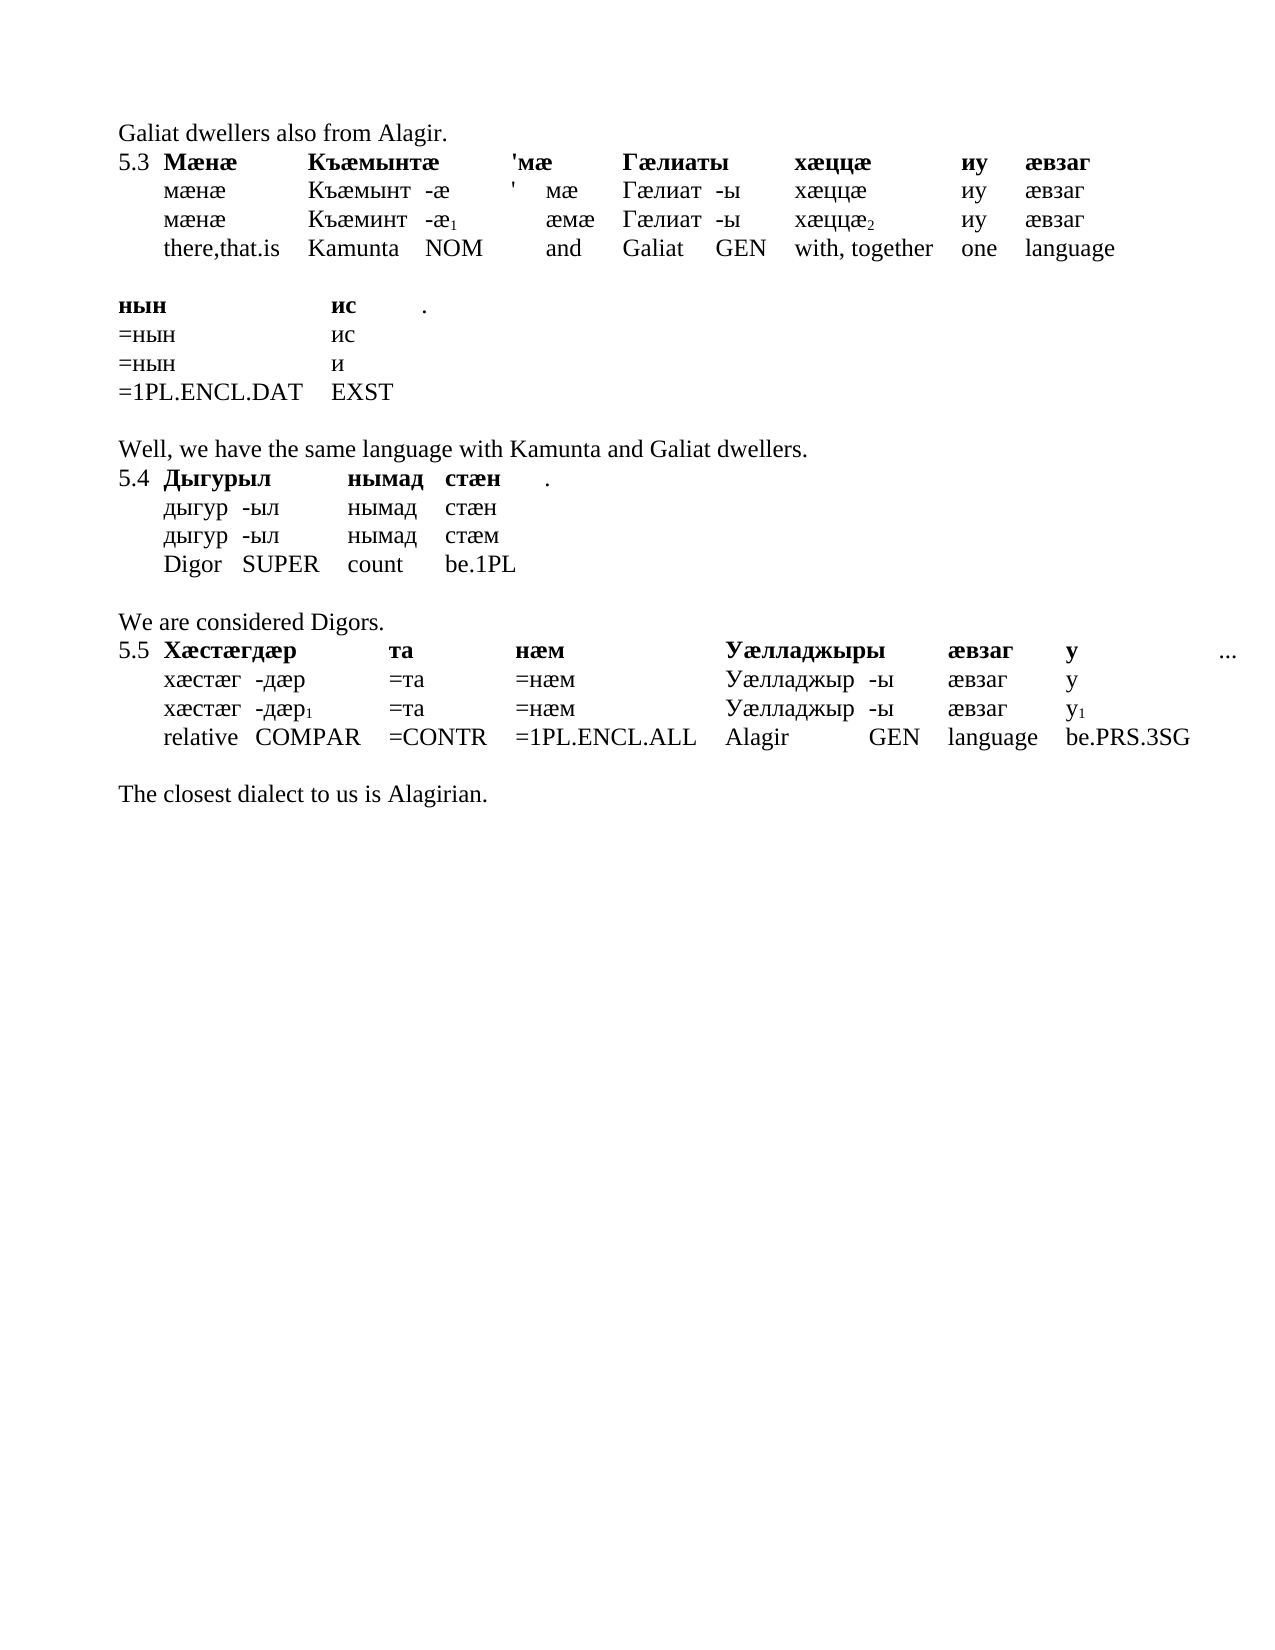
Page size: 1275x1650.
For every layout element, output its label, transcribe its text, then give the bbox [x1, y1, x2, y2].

text иу [961, 176, 997, 204]
text та [388, 636, 501, 664]
text нæм [515, 636, 711, 664]
text Уæлладжыр [725, 664, 855, 693]
text =1PL.ENCL.ALL [515, 722, 697, 751]
text хæццæ2 [794, 204, 933, 233]
text Къæмынт [308, 176, 411, 204]
text -ы [869, 664, 920, 693]
text -æ [425, 176, 483, 204]
text æмæ [546, 204, 595, 233]
text хæстæг [163, 664, 241, 693]
text хæццæ [794, 147, 947, 176]
text -ыл [242, 492, 320, 521]
text =та [388, 693, 487, 722]
text æвзаг [1025, 204, 1115, 233]
text 5.5 [118, 636, 149, 664]
text EXST [331, 377, 393, 406]
text и [331, 348, 393, 377]
text мæнæ [163, 176, 280, 204]
text and [546, 233, 595, 262]
text Къæмынтæ [308, 147, 497, 176]
text language [1025, 233, 1115, 262]
text The closest dialect to us is Alagirian. [118, 779, 1249, 808]
text -дæр [255, 664, 361, 693]
text count [347, 549, 417, 578]
text æвзаг [948, 664, 1038, 693]
text . [421, 291, 442, 319]
text Мæнæ [163, 147, 294, 176]
text у [1066, 636, 1204, 664]
text у [1066, 664, 1191, 693]
text 'мæ [511, 147, 609, 176]
text хæццæ [794, 176, 933, 204]
text NOM [425, 233, 483, 262]
text нымад [347, 463, 431, 492]
text Уæлладжыр [725, 693, 855, 722]
text Дыгурыл [163, 463, 334, 492]
text -дæр1 [255, 693, 361, 722]
text нымад [347, 521, 417, 549]
text Alagir [725, 722, 855, 751]
text иу [961, 147, 1011, 176]
text мæнæ [163, 204, 280, 233]
text -ы [869, 693, 920, 722]
text =нæм [515, 693, 697, 722]
text дыгур [163, 492, 228, 521]
text нымад [347, 492, 417, 521]
text Гæлиат [622, 204, 702, 233]
text Digor [163, 549, 228, 578]
text there,that.is [163, 233, 280, 262]
text -æ1 [425, 204, 483, 233]
text relative [163, 722, 241, 751]
text . [544, 463, 565, 492]
text Galiat [622, 233, 702, 262]
text Уæлладжыры [725, 636, 934, 664]
text ис [331, 291, 407, 319]
text ' [511, 176, 532, 204]
text ... [1218, 636, 1239, 664]
text стæм [445, 521, 517, 549]
text one [961, 233, 997, 262]
text SUPER [242, 549, 320, 578]
text æвзаг [1025, 147, 1129, 176]
text ис [331, 319, 393, 348]
text иу [961, 204, 997, 233]
text =та [388, 664, 487, 693]
text 5.4 [118, 463, 149, 492]
text -ыл [242, 521, 320, 549]
text 5.3 [118, 147, 149, 176]
text нын [118, 291, 317, 319]
text хæстæг [163, 693, 241, 722]
text æвзаг [1025, 176, 1115, 204]
text æвзаг [948, 693, 1038, 722]
text Galiat dwellers also from Alagir. [118, 118, 1249, 147]
text GEN [869, 722, 920, 751]
text -ы [715, 176, 767, 204]
text =CONTR [388, 722, 487, 751]
text Well, we have the same language with Kamunta and Galiat dwellers. [118, 434, 1249, 463]
text COMPAR [255, 722, 361, 751]
text Kamunta [308, 233, 411, 262]
text у1 [1066, 693, 1191, 722]
text мæ [546, 176, 595, 204]
text =1PL.ENCL.DAT [118, 377, 303, 406]
text дыгур [163, 521, 228, 549]
text =нæм [515, 664, 697, 693]
text Гæлиаты [622, 147, 781, 176]
text be.PRS.3SG [1066, 722, 1191, 751]
text =нын [118, 348, 303, 377]
text стæн [445, 463, 530, 492]
text =нын [118, 319, 303, 348]
text Гæлиат [622, 176, 702, 204]
text æвзаг [948, 636, 1052, 664]
text We are considered Digors. [118, 607, 1249, 636]
text with, together [794, 233, 933, 262]
text Къæминт [308, 204, 411, 233]
text GEN [715, 233, 767, 262]
text стæн [445, 492, 517, 521]
text be.1PL [445, 549, 517, 578]
text language [948, 722, 1038, 751]
text -ы [715, 204, 767, 233]
text Хæстæгдæр [163, 636, 375, 664]
